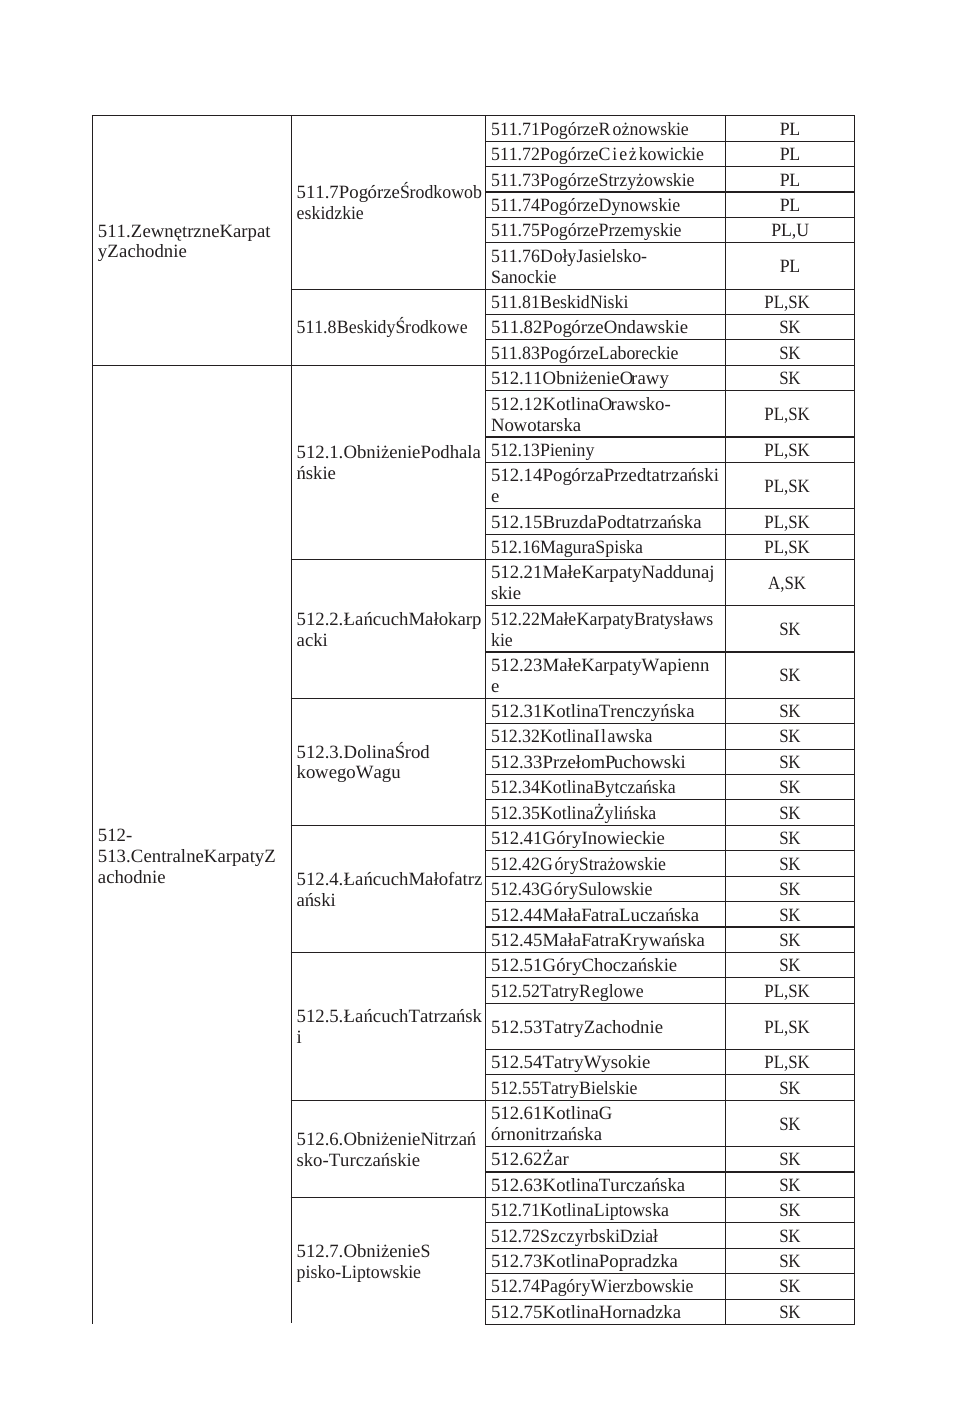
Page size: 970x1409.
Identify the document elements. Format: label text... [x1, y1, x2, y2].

table_cell SK [726, 902, 854, 926]
table_cell 512.53TatryZachodnie [486, 1004, 725, 1049]
table_cell 512.63KotlinaTurczańska [486, 1173, 725, 1197]
table_cell PL,SK [726, 463, 854, 508]
table_cell 512.1.ObniżeniePodhalańskie [292, 366, 485, 559]
table_cell PL [726, 142, 854, 166]
table_cell 512.75KotlinaHornadzka [486, 1300, 725, 1324]
table_cell SK [726, 653, 854, 698]
table_header 511.71PogórzeRożnowskie [486, 116, 725, 141]
table_cell SK [726, 1274, 854, 1298]
table_cell 512.52TatryReglowe [486, 978, 725, 1003]
table_cell 512.43GórySulowskie [486, 877, 725, 901]
table_cell SK [726, 1147, 854, 1171]
table_cell PL,SK [726, 535, 854, 559]
table_cell 511.83PogórzeLaboreckie [486, 340, 725, 365]
table_cell 512.34KotlinaBytczańska [486, 775, 725, 799]
table_header 511.7PogórzeŚrodkowobeskidzkie [292, 116, 485, 288]
table_cell 512.11ObniżenieOrawy [486, 366, 725, 390]
table_cell 512.33PrzełomPuchowski [486, 750, 725, 774]
table_cell 512.14PogórzaPrzedtatrzańskie [486, 463, 725, 508]
table_cell 511.73PogórzeStrzyżowskie [486, 167, 725, 191]
table_cell 511.82PogórzeOndawskie [486, 315, 725, 339]
table_cell 512.6.ObniżenieNitrzańsko-Turczańskie [292, 1101, 485, 1197]
table_cell SK [726, 340, 854, 365]
table_cell SK [726, 1249, 854, 1273]
table_cell 512.5.ŁańcuchTatrzański [292, 953, 485, 1100]
table_cell SK [726, 928, 854, 952]
table_cell 512.15BruzdaPodtatrzańska [486, 509, 725, 533]
table_cell 512.21MałeKarpatyNaddunajskie [486, 560, 725, 605]
table_cell SK [726, 1075, 854, 1100]
table_cell 512.55TatryBielskie [486, 1075, 725, 1100]
table_cell SK [726, 775, 854, 799]
table_cell 512.12KotlinaOrawsko-Nowotarska [486, 391, 725, 436]
table_cell 512.31KotlinaTrenczyńska [486, 699, 725, 723]
table_cell 512.45MałaFatraKrywańska [486, 928, 725, 952]
table_cell 512-513.CentralneKarpatyZachodnie [93, 366, 291, 1324]
table_cell PL,SK [726, 290, 854, 314]
table_cell 511.74PogórzeDynowskie [486, 193, 725, 217]
table_cell 511.8BeskidyŚrodkowe [292, 290, 485, 365]
table_cell 512.7.ObniżenieSpisko-Liptowskie [291, 1198, 485, 1324]
table_cell 511.81BeskidNiski [486, 290, 725, 314]
table_cell 512.2.ŁańcuchMałokarpacki [292, 560, 485, 698]
table_cell 512.54TatryWysokie [486, 1050, 725, 1074]
table_cell SK [726, 699, 854, 723]
table_cell PL,SK [726, 978, 854, 1003]
table_cell 512.62Żar [486, 1147, 725, 1171]
table_cell 512.61KotlinaGórnonitrzańska [486, 1101, 725, 1146]
table_cell SK [726, 750, 854, 774]
table_cell 512.35KotlinaŻylińska [486, 800, 725, 825]
table_cell 512.73KotlinaPopradzka [486, 1249, 725, 1273]
table_cell SK [726, 724, 854, 748]
table_cell 512.51GóryChoczańskie [486, 953, 725, 977]
table_cell SK [726, 315, 854, 339]
table_cell 511.75PogórzePrzemyskie [486, 218, 725, 242]
table_cell SK [726, 851, 854, 876]
table_cell 512.42GóryStrażowskie [486, 851, 725, 876]
table_cell SK [726, 606, 854, 651]
table_cell 511.72PogórzeCieżkowickie [486, 142, 725, 166]
table_cell SK [726, 1198, 854, 1222]
table_cell PL [726, 243, 854, 288]
table_cell 512.3.DolinaŚrodkowegoWagu [292, 699, 485, 825]
table_cell PL,U [726, 218, 854, 242]
table_cell PL,SK [726, 438, 854, 462]
table_header 511.ZewnętrzneKarpatyZachodnie [93, 116, 291, 365]
table_cell SK [726, 953, 854, 977]
table_cell SK [726, 1173, 854, 1197]
table_cell 512.23MałeKarpatyWapienne [486, 653, 725, 698]
table_cell PL [726, 193, 854, 217]
table_cell 512.44MałaFatraLuczańska [486, 902, 725, 926]
table_cell SK [726, 877, 854, 901]
table_cell 512.72SzczyrbskiDział [486, 1223, 725, 1248]
table_cell 512.13Pieniny [486, 438, 725, 462]
table_cell PL,SK [726, 391, 854, 436]
table_cell 512.16MaguraSpiska [486, 535, 725, 559]
table_cell PL,SK [726, 1050, 854, 1074]
table_cell 512.74PagóryWierzbowskie [486, 1274, 725, 1298]
table_cell SK [726, 1300, 854, 1324]
table_cell PL,SK [726, 509, 854, 533]
table_cell SK [726, 1223, 854, 1248]
table_cell 511.76DołyJasielsko-Sanockie [486, 243, 725, 288]
table_cell SK [726, 366, 854, 390]
table_cell SK [726, 826, 854, 850]
table_cell 512.32KotlinaIlawska [486, 724, 725, 748]
table_cell SK [726, 800, 854, 825]
table_cell SK [726, 1101, 854, 1146]
table_cell A,SK [726, 560, 854, 605]
table_cell PL,SK [726, 1004, 854, 1049]
table_header PL [726, 116, 854, 141]
table_cell 512.22MałeKarpatyBratysławskie [486, 606, 725, 651]
table_cell 512.41GóryInowieckie [486, 826, 725, 850]
table_cell 512.4.ŁańcuchMałofatrzański [292, 826, 485, 952]
table_cell 512.71KotlinaLiptowska [486, 1198, 725, 1222]
table_cell PL [726, 167, 854, 191]
